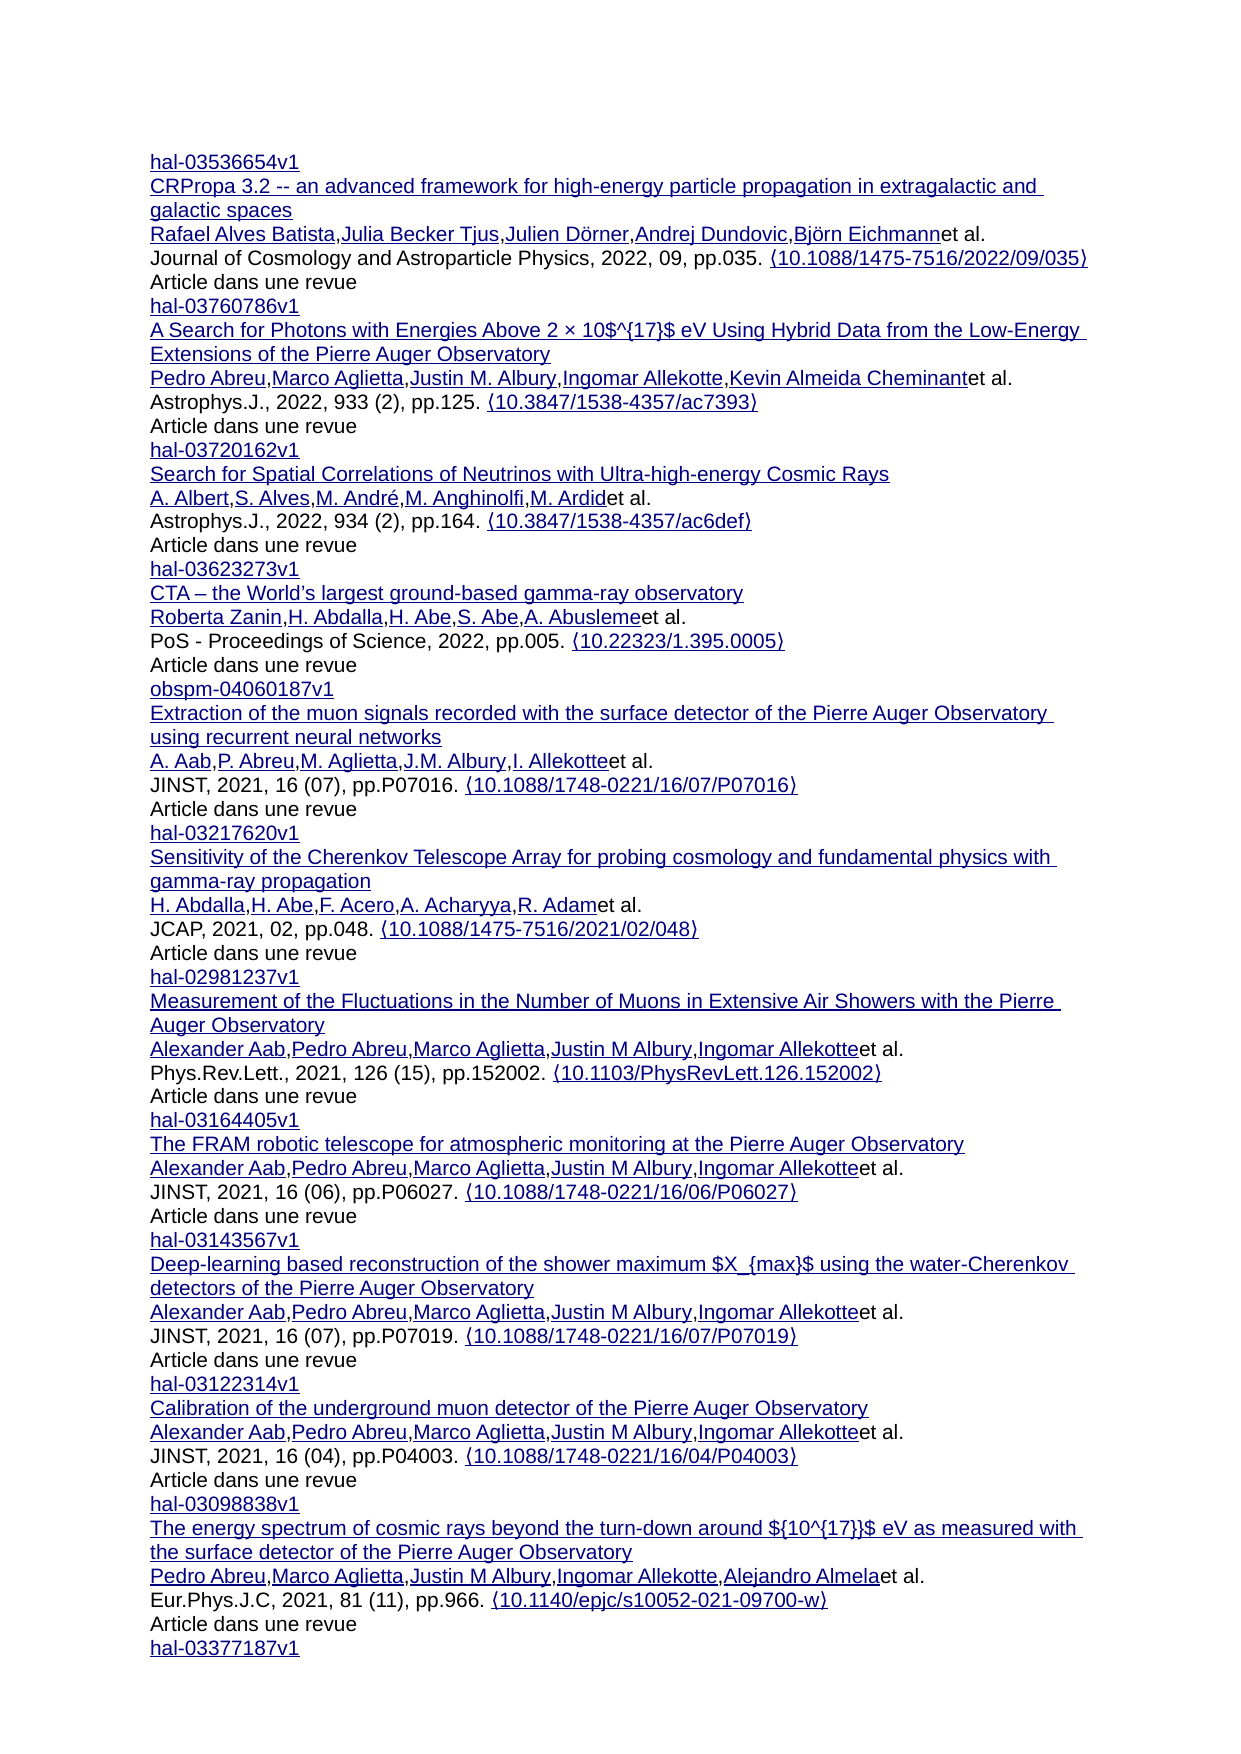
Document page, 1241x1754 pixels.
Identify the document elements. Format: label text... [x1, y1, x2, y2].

table_cell Extraction of the muon signals recorded with the surface detector of the Pierre Auger Observatory using recurrent neural networks A. Aab,P. Abreu,M. Aglietta,J.M. Albury,I. Allekotteet al. JINST, 2021, 16 (07), pp.P07016. ⟨10.1088/1748-0221/16/07/P07016⟩ Article dans une revue hal-03217620v1 [150, 701, 1090, 845]
table_cell Sensitivity of the Cherenkov Telescope Array for probing cosmology and fundamental physics with gamma-ray propagation H. Abdalla,H. Abe,F. Acero,A. Acharyya,R. Adamet al. JCAP, 2021, 02, pp.048. ⟨10.1088/1475-7516/2021/02/048⟩ Article dans une revue hal-02981237v1 [150, 845, 1090, 988]
table_cell CTA – the World’s largest ground-based gamma-ray observatory Roberta Zanin,H. Abdalla,H. Abe,S. Abe,A. Abuslemeet al. PoS - Proceedings of Science, 2022, pp.005. ⟨10.22323/1.395.0005⟩ Article dans une revue obspm-04060187v1 [150, 581, 1090, 701]
table_cell The energy spectrum of cosmic rays beyond the turn-down around ${10^{17}}$ eV as measured with the surface detector of the Pierre Auger Observatory Pedro Abreu,Marco Aglietta,Justin M Albury,Ingomar Allekotte,Alejandro Almelaet al. Eur.Phys.J.C, 2021, 81 (11), pp.966. ⟨10.1140/epjc/s10052-021-09700-w⟩ Article dans une revue hal-03377187v1 [150, 1516, 1090, 1659]
table_cell CRPropa 3.2 -- an advanced framework for high-energy particle propagation in extragalactic and galactic spaces Rafael Alves Batista,Julia Becker Tjus,Julien Dörner,Andrej Dundovic,Björn Eichmannet al. Journal of Cosmology and Astroparticle Physics, 2022, 09, pp.035. ⟨10.1088/1475-7516/2022/09/035⟩ Article dans une revue hal-03760786v1 [150, 174, 1090, 318]
table_cell Deep-learning based reconstruction of the shower maximum $X_{max}$ using the water-Cherenkov detectors of the Pierre Auger Observatory Alexander Aab,Pedro Abreu,Marco Aglietta,Justin M Albury,Ingomar Allekotteet al. JINST, 2021, 16 (07), pp.P07019. ⟨10.1088/1748-0221/16/07/P07019⟩ Article dans une revue hal-03122314v1 [150, 1252, 1090, 1396]
table_cell Measurement of the Fluctuations in the Number of Muons in Extensive Air Showers with the Pierre Auger Observatory Alexander Aab,Pedro Abreu,Marco Aglietta,Justin M Albury,Ingomar Allekotteet al. Phys.Rev.Lett., 2021, 126 (15), pp.152002. ⟨10.1103/PhysRevLett.126.152002⟩ Article dans une revue hal-03164405v1 [150, 989, 1090, 1132]
table_cell A Search for Photons with Energies Above 2 × 10$^{17}$ eV Using Hybrid Data from the Low-Energy Extensions of the Pierre Auger Observatory Pedro Abreu,Marco Aglietta,Justin M. Albury,Ingomar Allekotte,Kevin Almeida Cheminantet al. Astrophys.J., 2022, 933 (2), pp.125. ⟨10.3847/1538-4357/ac7393⟩ Article dans une revue hal-03720162v1 [150, 318, 1090, 461]
table_cell Calibration of the underground muon detector of the Pierre Auger Observatory Alexander Aab,Pedro Abreu,Marco Aglietta,Justin M Albury,Ingomar Allekotteet al. JINST, 2021, 16 (04), pp.P04003. ⟨10.1088/1748-0221/16/04/P04003⟩ Article dans une revue hal-03098838v1 [150, 1396, 1090, 1516]
table_cell The FRAM robotic telescope for atmospheric monitoring at the Pierre Auger Observatory Alexander Aab,Pedro Abreu,Marco Aglietta,Justin M Albury,Ingomar Allekotteet al. JINST, 2021, 16 (06), pp.P06027. ⟨10.1088/1748-0221/16/06/P06027⟩ Article dans une revue hal-03143567v1 [150, 1132, 1090, 1252]
table_cell Search for Spatial Correlations of Neutrinos with Ultra-high-energy Cosmic Rays A. Albert,S. Alves,M. André,M. Anghinolfi,M. Ardidet al. Astrophys.J., 2022, 934 (2), pp.164. ⟨10.3847/1538-4357/ac6def⟩ Article dans une revue hal-03623273v1 [150, 461, 1090, 581]
table_cell hal-03536654v1 [150, 150, 1090, 174]
